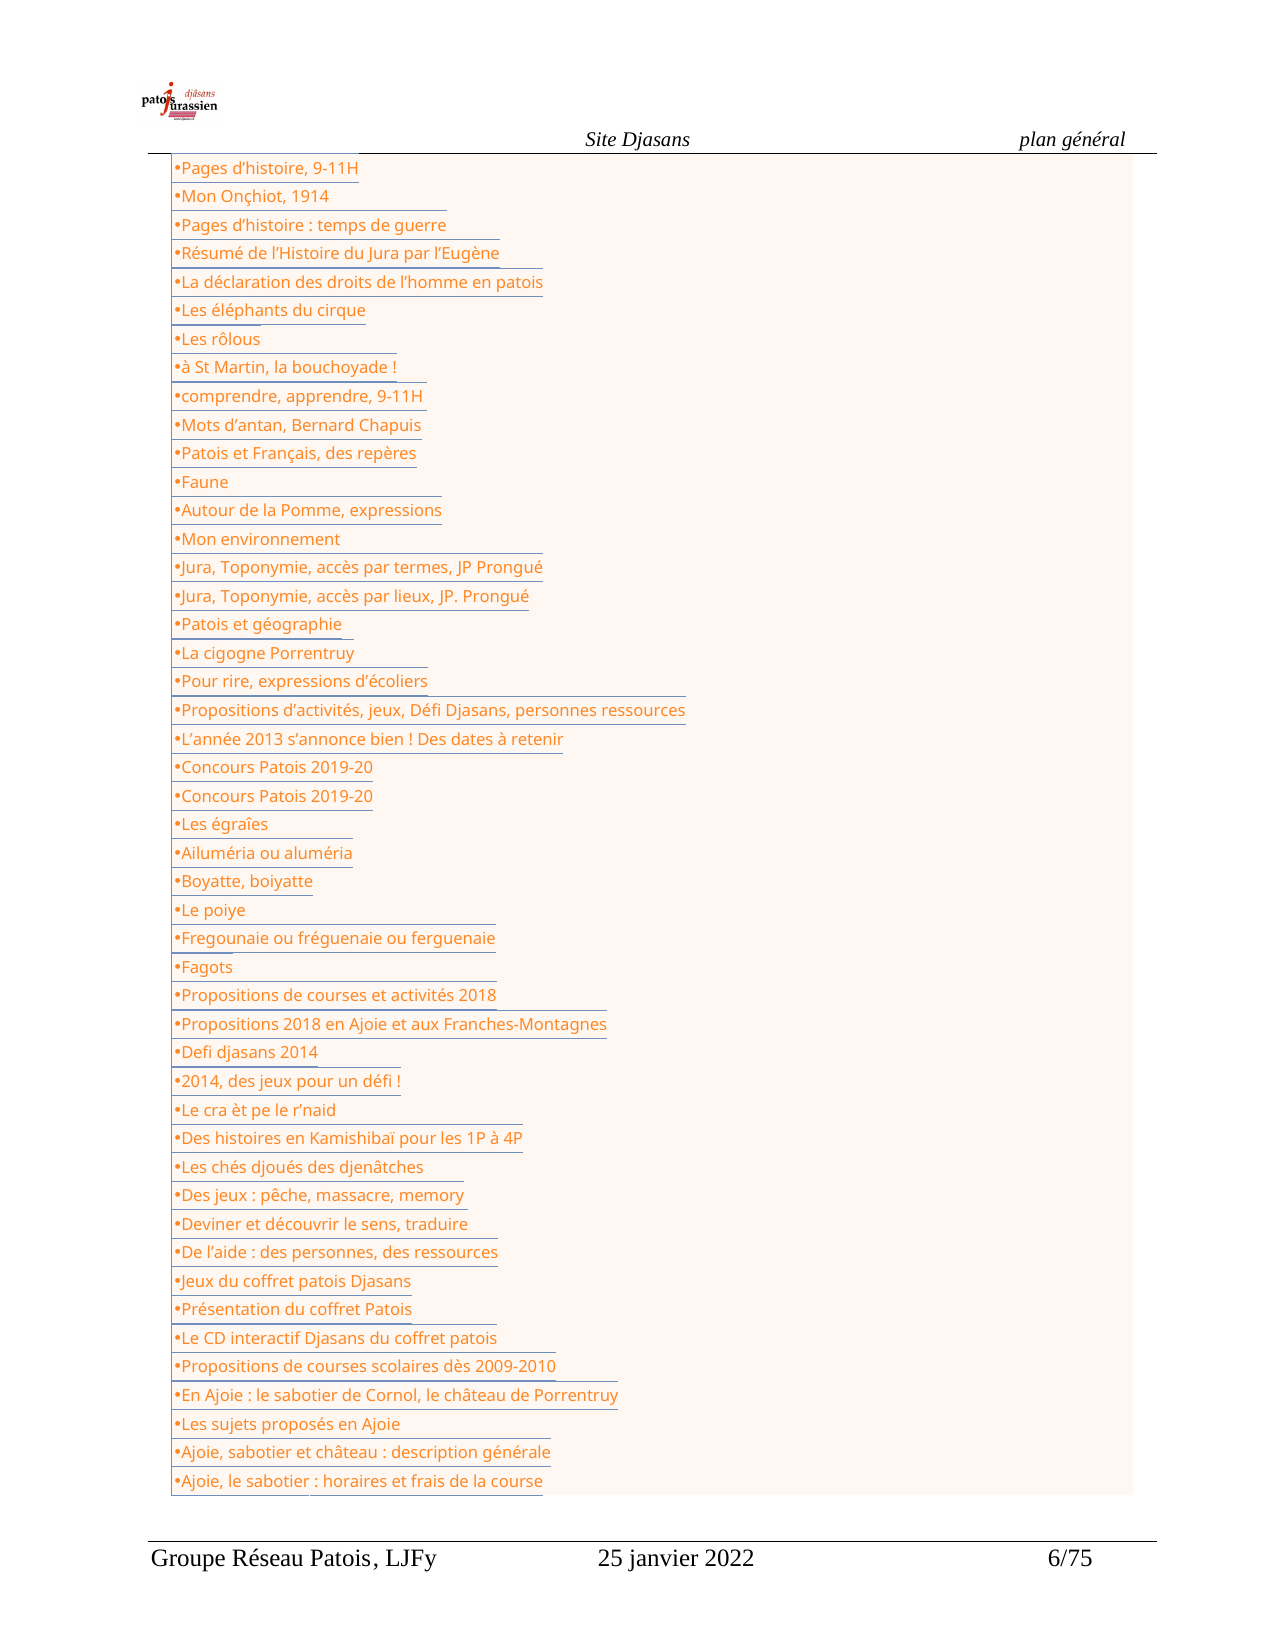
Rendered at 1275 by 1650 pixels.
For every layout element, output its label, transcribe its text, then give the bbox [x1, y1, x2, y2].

list Le CD interactif Djasans du coffret patois [172, 1323, 1133, 1352]
list Le cra èt pe le r’naid [172, 1095, 1133, 1124]
list Ajoie, sabotier et château : description générale [172, 1438, 1133, 1466]
list L’année 2013 s’annonce bien ! Des dates à retenir [172, 724, 1133, 753]
list Les sujets proposés en Ajoie [172, 1409, 1133, 1438]
list Les rôlous [172, 324, 1133, 353]
list Les chés djoués des djenâtches [172, 1152, 1133, 1181]
list Ailuméria ou aluméria [172, 838, 1133, 867]
list Propositions d’activités, jeux, Défi Djasans, personnes ressources [172, 696, 1133, 724]
list Jura, Toponymie, accès par lieux, JP. Prongué [172, 581, 1133, 610]
list La déclaration des droits de l’homme en patois [172, 267, 1133, 296]
list Deviner et découvrir le sens, traduire [172, 1209, 1133, 1238]
list Concours Patois 2019-20 [172, 753, 1133, 781]
list De l’aide : des personnes, des ressources [172, 1238, 1133, 1266]
list En Ajoie : le sabotier de Cornol, le château de Porrentruy [172, 1381, 1133, 1409]
list Boyatte, boiyatte [172, 867, 1133, 895]
list Présentation du coffret Patois [172, 1295, 1133, 1323]
list Mon environnement [172, 524, 1133, 553]
list Des jeux : pêche, massacre, memory [172, 1181, 1133, 1209]
list Propositions de courses scolaires dès 2009-2010 [172, 1352, 1133, 1381]
list Propositions de courses et activités 2018 [172, 981, 1133, 1009]
list Defi djasans 2014 [172, 1038, 1133, 1067]
list Patois et géographie [172, 610, 1133, 638]
picture [136, 77, 222, 129]
list Autour de la Pomme, expressions [172, 496, 1133, 524]
list à St Martin, la bouchoyade ! [172, 353, 1133, 382]
list Propositions 2018 en Ajoie et aux Franches-Montagnes [172, 1009, 1133, 1038]
list Des histoires en Kamishibaï pour les 1P à 4P [172, 1124, 1133, 1152]
list comprendre, apprendre, 9-11H [172, 382, 1133, 410]
list Pages d’histoire : temps de guerre [172, 210, 1133, 239]
list Résumé de l’Histoire du Jura par l’Eugène [172, 239, 1133, 267]
list Les égraîes [172, 810, 1133, 838]
list Patois et Français, des repères [172, 439, 1133, 467]
list Pages d’histoire, 9-11H [172, 154, 1133, 182]
list Mon Onçhiot, 1914 [172, 182, 1133, 210]
list Ajoie, le sabotier : horaires et frais de la course [172, 1466, 1133, 1495]
list Le poiye [172, 895, 1133, 924]
list La cigogne Porrentruy [172, 638, 1133, 667]
list Faune [172, 467, 1133, 496]
list 2014, des jeux pour un défi ! [172, 1067, 1133, 1095]
list Mots d’antan, Bernard Chapuis [172, 410, 1133, 439]
list Concours Patois 2019-20 [172, 781, 1133, 810]
list Fagots [172, 952, 1133, 981]
list Les éléphants du cirque [172, 296, 1133, 324]
list Pour rire, expressions d’écoliers [172, 667, 1133, 696]
list Jura, Toponymie, accès par termes, JP Prongué [172, 553, 1133, 581]
list Jeux du coffret patois Djasans [172, 1266, 1133, 1295]
list Fregounaie ou fréguenaie ou ferguenaie [172, 924, 1133, 952]
